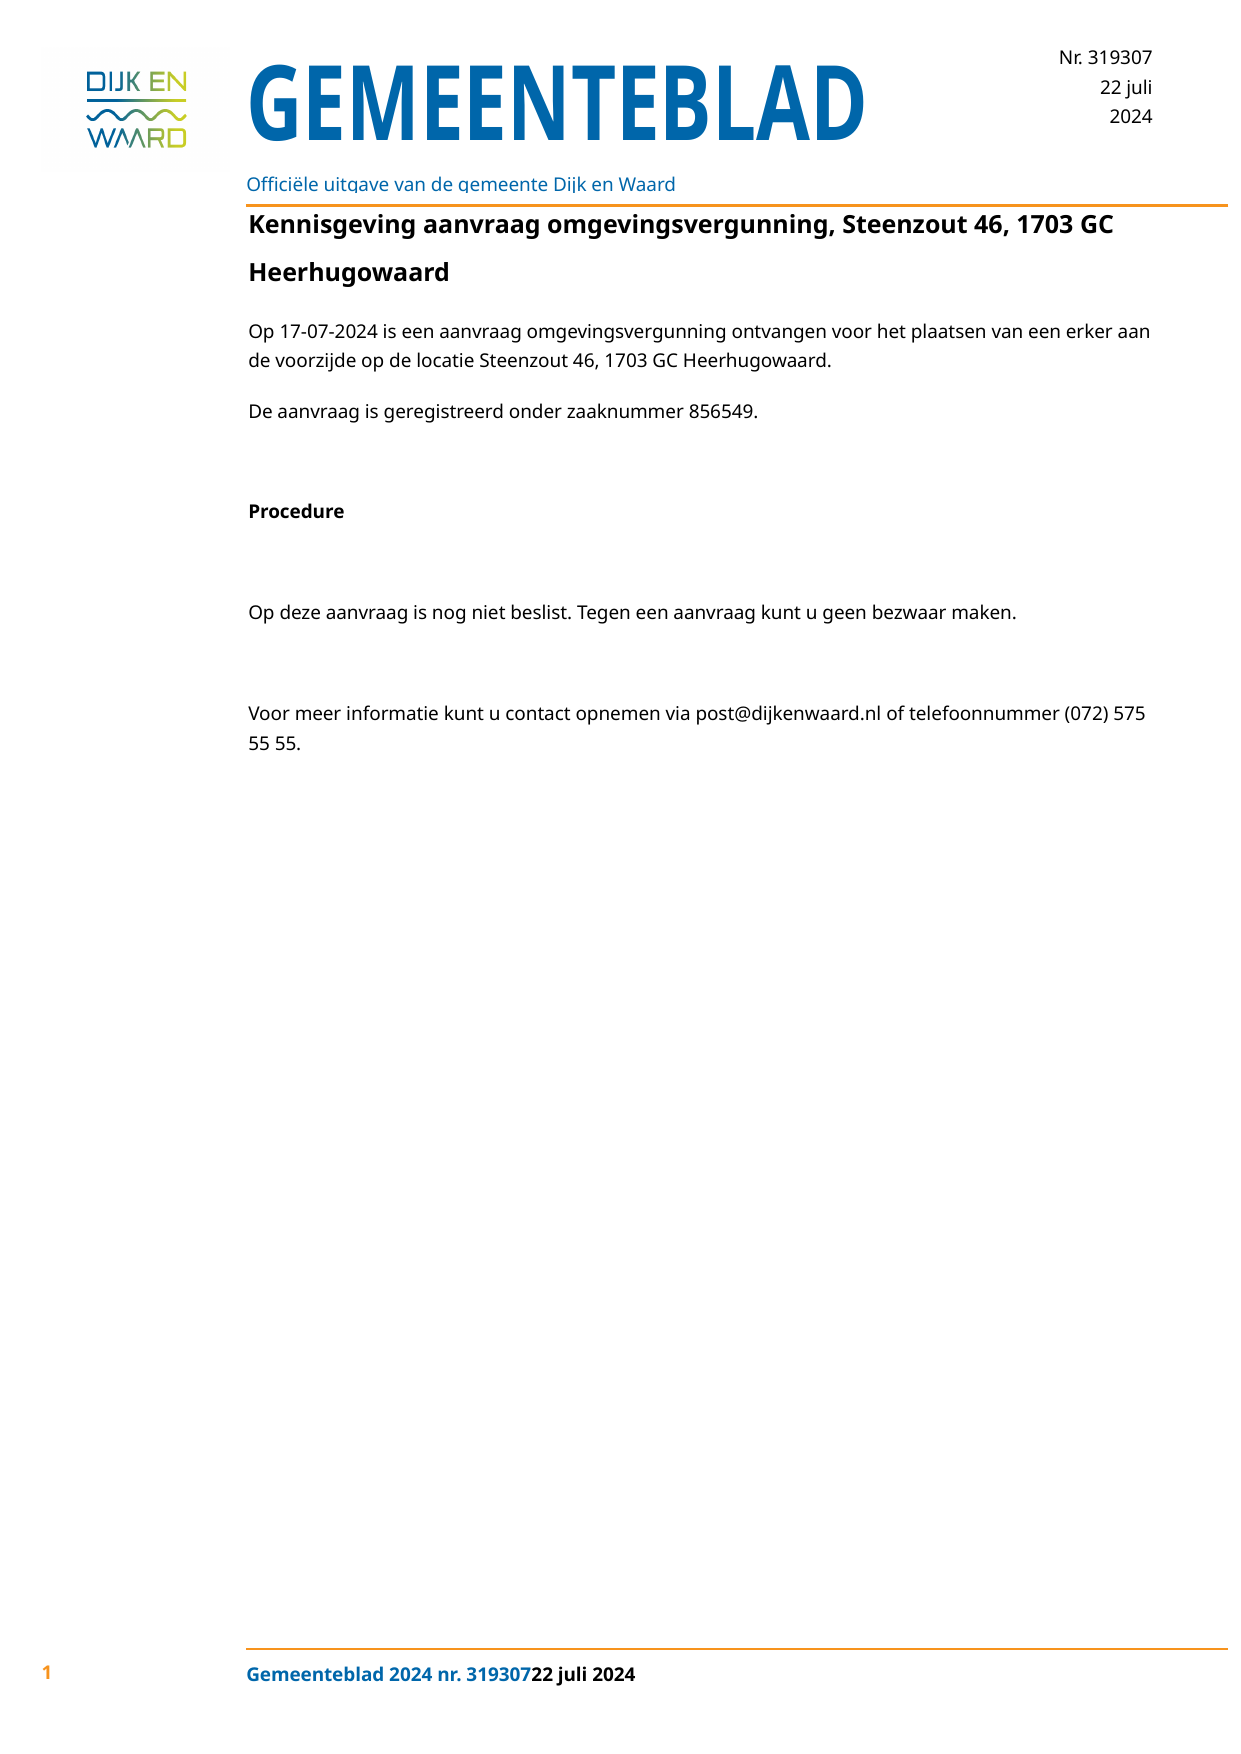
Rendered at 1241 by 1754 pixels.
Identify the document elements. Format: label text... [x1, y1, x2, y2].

text Kennisgeving aanvraag omgevingsvergunning, Steenzout 46, 1703 GC Heerhugowaard [248, 207, 1152, 288]
text Voor meer informatie kunt u contact opnemen via post@dijkenwaard.nl of telefoonnummer (072) 575 55 55. [248, 700, 1152, 756]
text Op deze aanvraag is nog niet beslist. Tegen een aanvraag kunt u geen bezwaar maken. [248, 599, 1152, 625]
picture [41, 47, 231, 172]
text Op 17-07-2024 is een aanvraag omgevingsvergunning ontvangen voor het plaatsen van een erker aan de voorzijde op de locatie Steenzout 46, 1703 GC Heerhugowaard. [248, 318, 1152, 373]
text Procedure [248, 499, 1152, 524]
text De aanvraag is geregistreerd onder zaaknummer 856549. [248, 398, 1152, 424]
